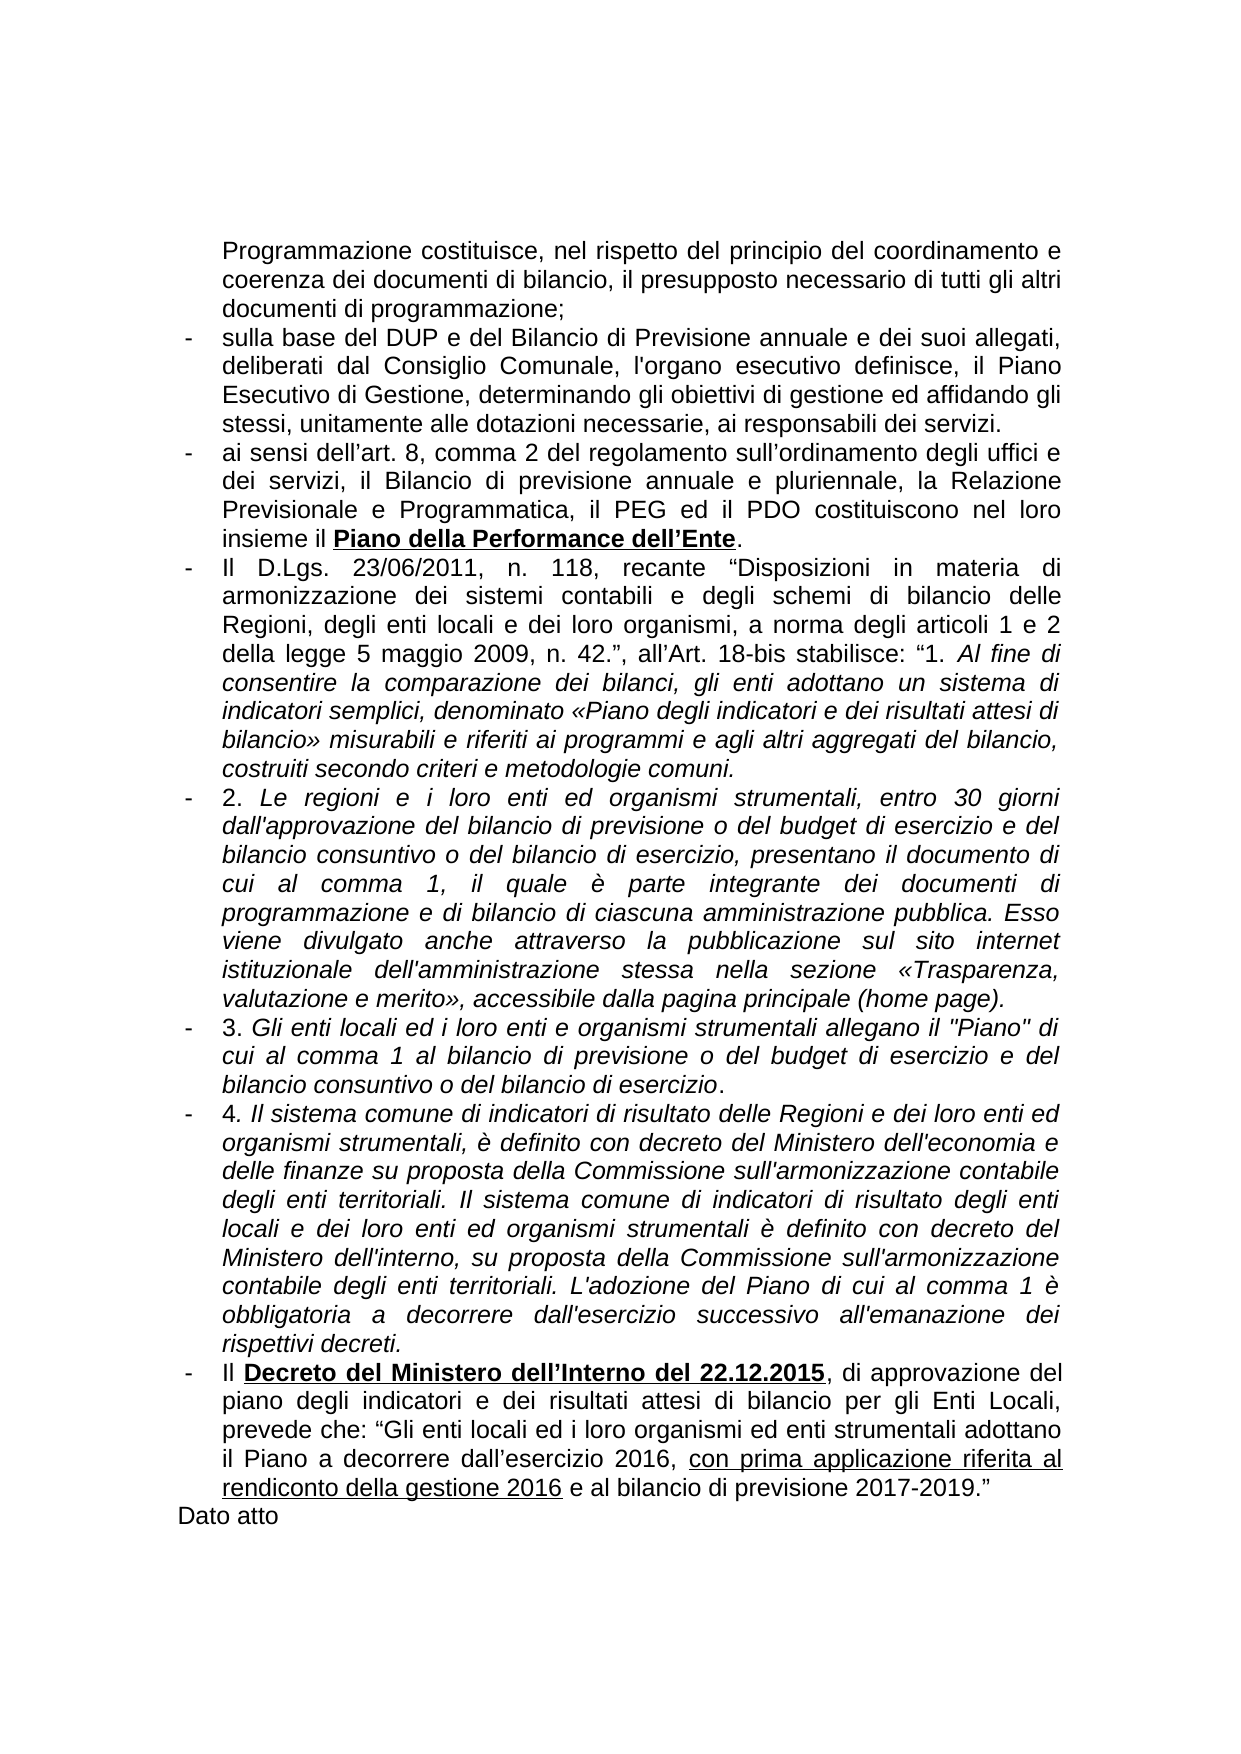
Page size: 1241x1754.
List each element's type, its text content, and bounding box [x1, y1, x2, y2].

list 3. Gli enti locali ed i loro enti e organismi strumentali allegano il "Piano" di cui al comma 1 al bilancio di previsione o del budget di esercizio e del bilancio consuntivo o del bilancio di esercizio. [184, 1012, 1063, 1099]
list Il D.Lgs. 23/06/2011, n. 118, recante “Disposizioni in materia di armonizzazione dei sistemi contabili e degli schemi di bilancio delle Regioni, degli enti locali e dei loro organismi, a norma degli articoli 1 e 2 della legge 5 maggio 2009, n. 42.”, all’Art. 18-bis stabilisce: “1. Al fine di consentire la comparazione dei bilanci, gli enti adottano un sistema di indicatori semplici, denominato «Piano degli indicatori e dei risultati attesi di bilancio» misurabili e riferiti ai programmi e agli altri aggregati del bilancio, costruiti secondo criteri e metodologie comuni. [184, 552, 1063, 782]
list sulla base del DUP e del Bilancio di Previsione annuale e dei suoi allegati, deliberati dal Consiglio Comunale, l'organo esecutivo definisce, il Piano Esecutivo di Gestione, determinando gli obiettivi di gestione ed affidando gli stessi, unitamente alle dotazioni necessarie, ai responsabili dei servizi. [184, 322, 1063, 437]
list ai sensi dell’art. 8, comma 2 del regolamento sull’ordinamento degli uffici e dei servizi, il Bilancio di previsione annuale e pluriennale, la Relazione Previsionale e Programmatica, il PEG ed il PDO costituiscono nel loro insieme il Piano della Performance dell’Ente. [184, 437, 1063, 552]
list Programmazione costituisce, nel rispetto del principio del coordinamento e coerenza dei documenti di bilancio, il presupposto necessario di tutti gli altri documenti di programmazione; [184, 236, 1063, 322]
text Dato atto [177, 1501, 1063, 1530]
list 4. Il sistema comune di indicatori di risultato delle Regioni e dei loro enti ed organismi strumentali, è definito con decreto del Ministero dell'economia e delle finanze su proposta della Commissione sull'armonizzazione contabile degli enti territoriali. Il sistema comune di indicatori di risultato degli enti locali e dei loro enti ed organismi strumentali è definito con decreto del Ministero dell'interno, su proposta della Commissione sull'armonizzazione contabile degli enti territoriali. L'adozione del Piano di cui al comma 1 è obbligatoria a decorrere dall'esercizio successivo all'emanazione dei rispettivi decreti. [184, 1099, 1063, 1357]
list 2. Le regioni e i loro enti ed organismi strumentali, entro 30 giorni dall'approvazione del bilancio di previsione o del budget di esercizio e del bilancio consuntivo o del bilancio di esercizio, presentano il documento di cui al comma 1, il quale è parte integrante dei documenti di programmazione e di bilancio di ciascuna amministrazione pubblica. Esso viene divulgato anche attraverso la pubblicazione sul sito internet istituzionale dell'amministrazione stessa nella sezione «Trasparenza, valutazione e merito», accessibile dalla pagina principale (home page). [184, 782, 1063, 1012]
list Il Decreto del Ministero dell’Interno del 22.12.2015, di approvazione del piano degli indicatori e dei risultati attesi di bilancio per gli Enti Locali, prevede che: “Gli enti locali ed i loro organismi ed enti strumentali adottano il Piano a decorrere dall’esercizio 2016, con prima applicazione riferita al rendiconto della gestione 2016 e al bilancio di previsione 2017-2019.” [184, 1357, 1063, 1501]
